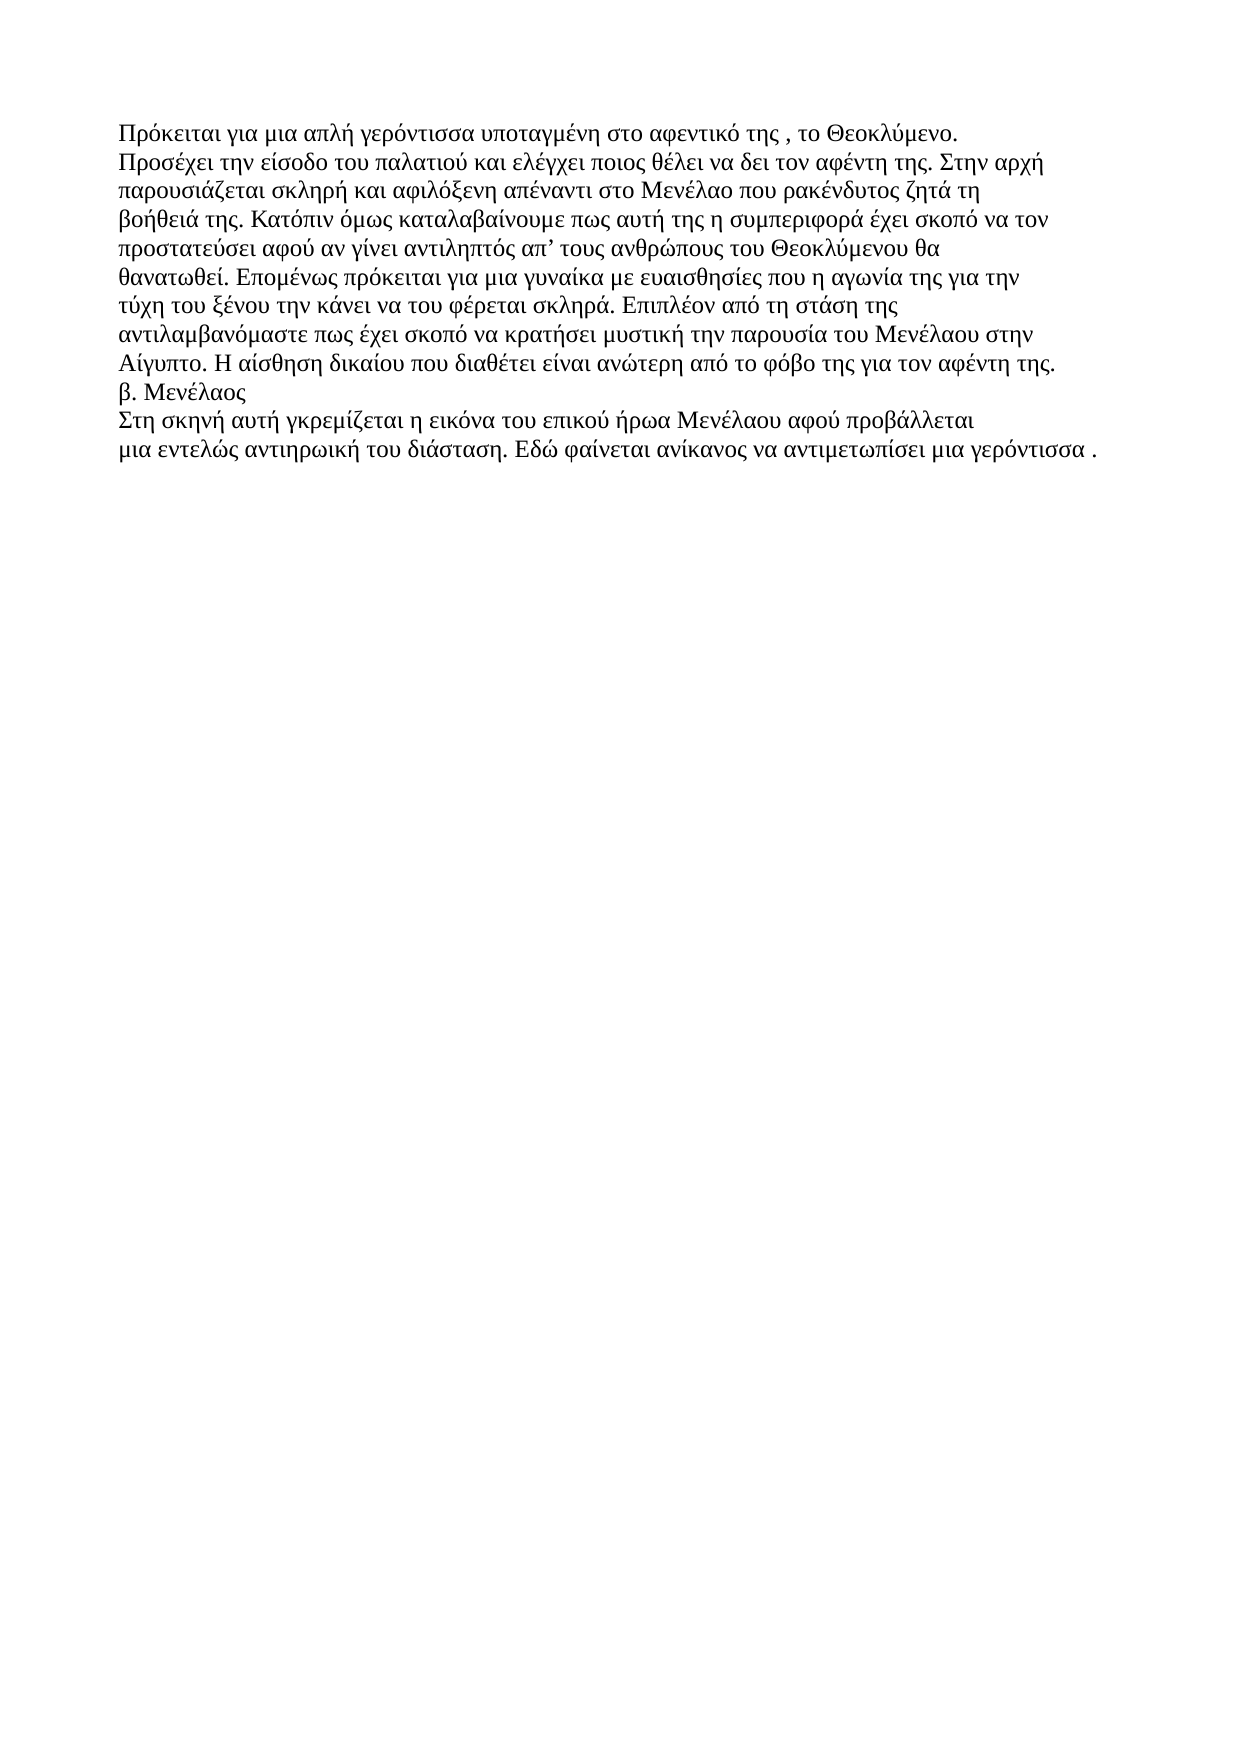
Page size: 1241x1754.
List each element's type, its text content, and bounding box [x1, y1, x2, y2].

text θανατωθεί. Επομένως πρόκειται για μια γυναίκα με ευαισθησίες που η αγωνία της για την [118, 262, 1122, 291]
text παρουσιάζεται σκληρή και αφιλόξενη απέναντι στο Μενέλαο που ρακένδυτος ζητά τη [118, 176, 1122, 204]
text Πρόκειται για μια απλή γερόντισσα υποταγμένη στο αφεντικό της , το Θεοκλύμενο. [118, 118, 1122, 147]
text β. Μενέλαος [118, 377, 1122, 406]
text μια εντελώς αντιηρωική του διάσταση. Εδώ φαίνεται ανίκανος να αντιμετωπίσει μια γερόντισσα . [118, 434, 1122, 463]
text Στη σκηνή αυτή γκρεμίζεται η εικόνα του επικού ήρωα Μενέλαου αφού προβάλλεται [118, 406, 1122, 434]
text Αίγυπτο. Η αίσθηση δικαίου που διαθέτει είναι ανώτερη από το φόβο της για τον αφέντη της. [118, 348, 1122, 377]
text προστατεύσει αφού αν γίνει αντιληπτός απ’ τους ανθρώπους του Θεοκλύμενου θα [118, 233, 1122, 262]
text Προσέχει την είσοδο του παλατιού και ελέγχει ποιος θέλει να δει τον αφέντη της. Στην αρχή [118, 147, 1122, 176]
text τύχη του ξένου την κάνει να του φέρεται σκληρά. Επιπλέον από τη στάση της [118, 291, 1122, 319]
text βοήθειά της. Κατόπιν όμως καταλαβαίνουμε πως αυτή της η συμπεριφορά έχει σκοπό να τον [118, 204, 1122, 233]
text αντιλαμβανόμαστε πως έχει σκοπό να κρατήσει μυστική την παρουσία του Μενέλαου στην [118, 319, 1122, 348]
